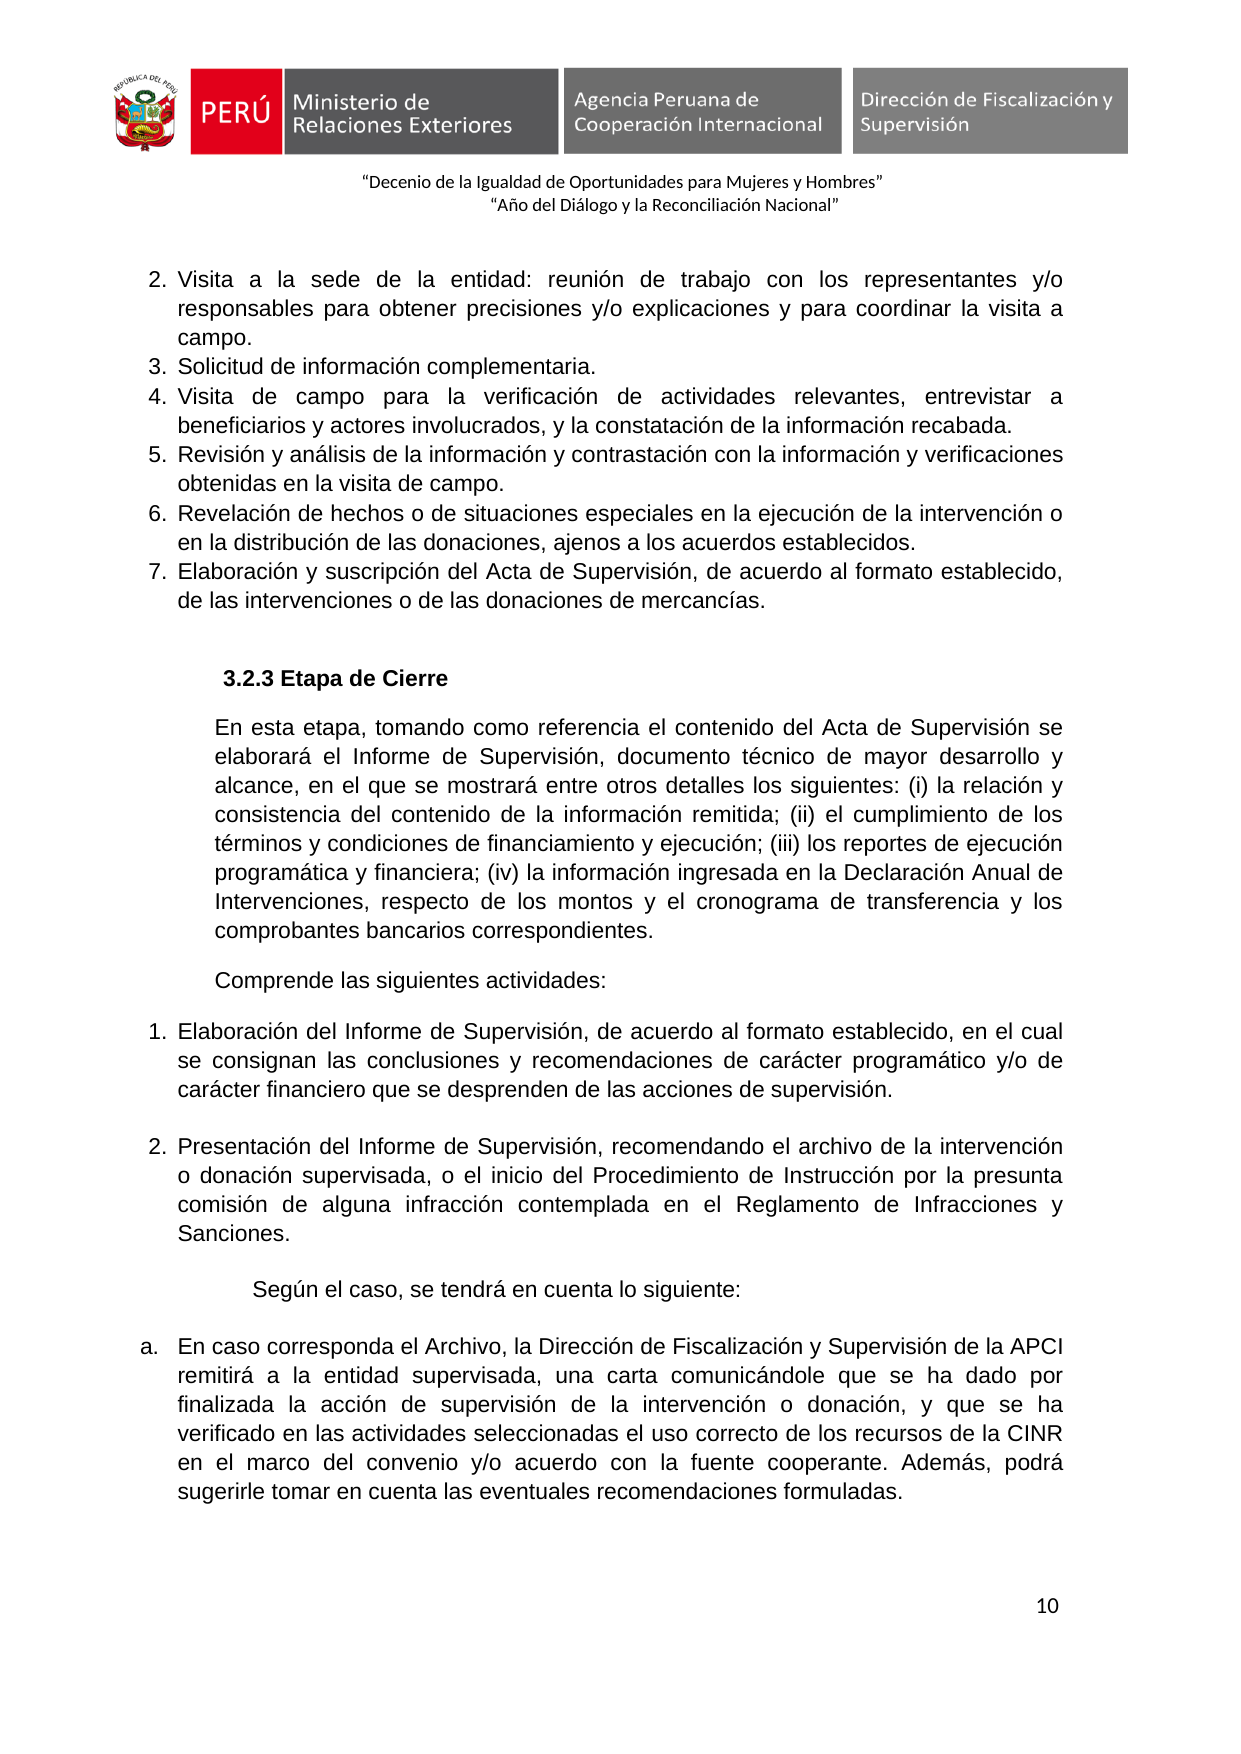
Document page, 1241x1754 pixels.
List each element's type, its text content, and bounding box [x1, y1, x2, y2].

list Revisión y análisis de la información y contrastación con la información y verificaciones obtenidas en la visita de campo. [148, 441, 1064, 496]
text Comprende las siguientes actividades: [214, 967, 1064, 994]
subtitle 3.2.3 Etapa de Cierre [223, 665, 1064, 692]
list Revelación de hechos o de situaciones especiales en la ejecución de la intervención o en la distribución de las donaciones, ajenos a los acuerdos establecidos. [148, 499, 1064, 555]
list Presentación del Informe de Supervisión, recomendando el archivo de la intervención o donación supervisada, o el inicio del Procedimiento de Instrucción por la presunta comisión de alguna infracción contemplada en el Reglamento de Infracciones y Sanciones. [148, 1133, 1064, 1246]
list Elaboración del Informe de Supervisión, de acuerdo al formato establecido, en el cual se consignan las conclusiones y recomendaciones de carácter programático y/o de carácter financiero que se desprenden de las acciones de supervisión. [148, 1018, 1064, 1102]
list Visita a la sede de la entidad: reunión de trabajo con los representantes y/o responsables para obtener precisiones y/o explicaciones y para coordinar la visita a campo. [148, 266, 1064, 350]
list Elaboración y suscripción del Acta de Supervisión, de acuerdo al formato establecido, de las intervenciones o de las donaciones de mercancías. [148, 558, 1064, 613]
text En esta etapa, tomando como referencia el contenido del Acta de Supervisión se elaborará el Informe de Supervisión, documento técnico de mayor desarrollo y alcance, en el que se mostrará entre otros detalles los siguientes: (i) la relación y consistencia del contenido de la información remitida; (ii) el cumplimiento de los términos y condiciones de financiamiento y ejecución; (iii) los reportes de ejecución programática y financiera; (iv) la información ingresada en la Declaración Anual de Intervenciones, respecto de los montos y el cronograma de transferencia y los comprobantes bancarios correspondientes. [214, 714, 1064, 943]
list En caso corresponda el Archivo, la Dirección de Fiscalización y Supervisión de la APCI remitirá a la entidad supervisada, una carta comunicándole que se ha dado por finalizada la acción de supervisión de la intervención o donación, y que se ha verificado en las actividades seleccionadas el uso correcto de los recursos de la CINR en el marco del convenio y/o acuerdo con la fuente cooperante. Además, podrá sugerirle tomar en cuenta las eventuales recomendaciones formuladas. [140, 1333, 1064, 1504]
list Visita de campo para la verificación de actividades relevantes, entrevistar a beneficiarios y actores involucrados, y la constatación de la información recabada. [148, 383, 1064, 438]
text Según el caso, se tendrá en cuenta lo siguiente: [252, 1276, 1064, 1302]
list Solicitud de información complementaria. [148, 353, 1064, 379]
